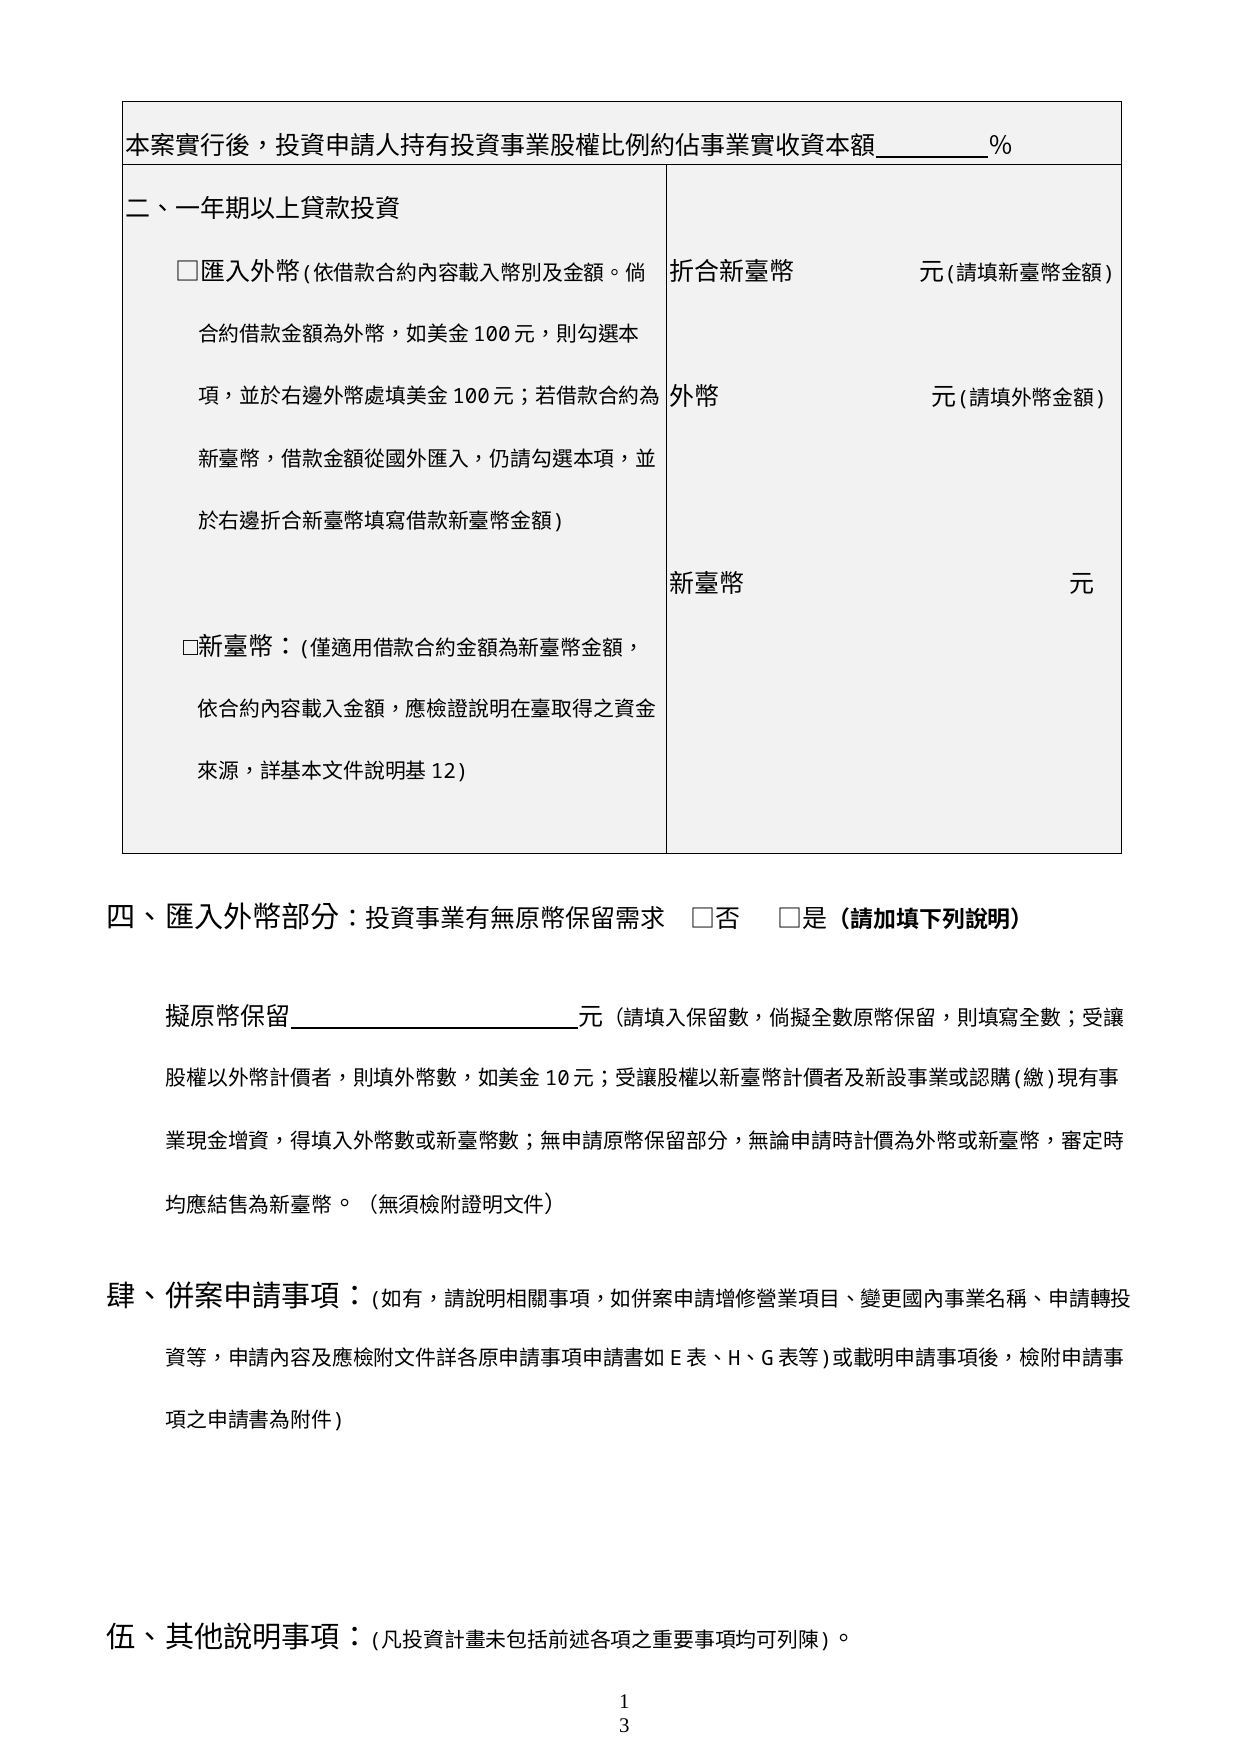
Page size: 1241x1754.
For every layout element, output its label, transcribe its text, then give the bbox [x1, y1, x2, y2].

table_cell 二、一年期以上貸款投資 □匯入外幣(依借款合約內容載入幣別及金額。倘合約借款金額為外幣，如美金100元，則勾選本項，並於右邊外幣處填美金100元；若借款合約為新臺幣，借款金額從國外匯入，仍請勾選本項，並於右邊折合新臺幣填寫借款新臺幣金額) □新臺幣：(僅適用借款合約金額為新臺幣金額，依合約內容載入金額，應檢證說明在臺取得之資金來源，詳基本文件說明基12) [123, 165, 666, 853]
text 擬原幣保留 元（請填入保留數，倘擬全數原幣保留，則填寫全數；受讓股權以外幣計價者，則填外幣數，如美金10元；受讓股權以新臺幣計價者及新設事業或認購(繳)現有事業現金增資，得填入外幣數或新臺幣數；無申請原幣保留部分，無論申請時計價為外幣或新臺幣，審定時均應結售為新臺幣。（無須檢附證明文件） [165, 973, 1134, 1223]
table_cell 折合新臺幣 元(請填新臺幣金額) 外幣 元(請填外幣金額) 新臺幣 元 [667, 165, 1121, 853]
text 伍、其他說明事項：(凡投資計畫未包括前述各項之重要事項均可列陳)。 [106, 1593, 1134, 1656]
text 肆、併案申請事項：(如有，請說明相關事項，如併案申請增修營業項目、變更國內事業名稱、申請轉投資等，申請內容及應檢附文件詳各原申請事項申請書如E表、H、G表等)或載明申請事項後，檢附申請事項之申請書為附件) [106, 1252, 1134, 1439]
table_cell 本案實行後，投資申請人持有投資事業股權比例約佔事業實收資本額 ％ [123, 102, 1121, 164]
text 四、匯入外幣部分：投資事業有無原幣保留需求 □否 □是（請加填下列說明） [106, 873, 1134, 935]
